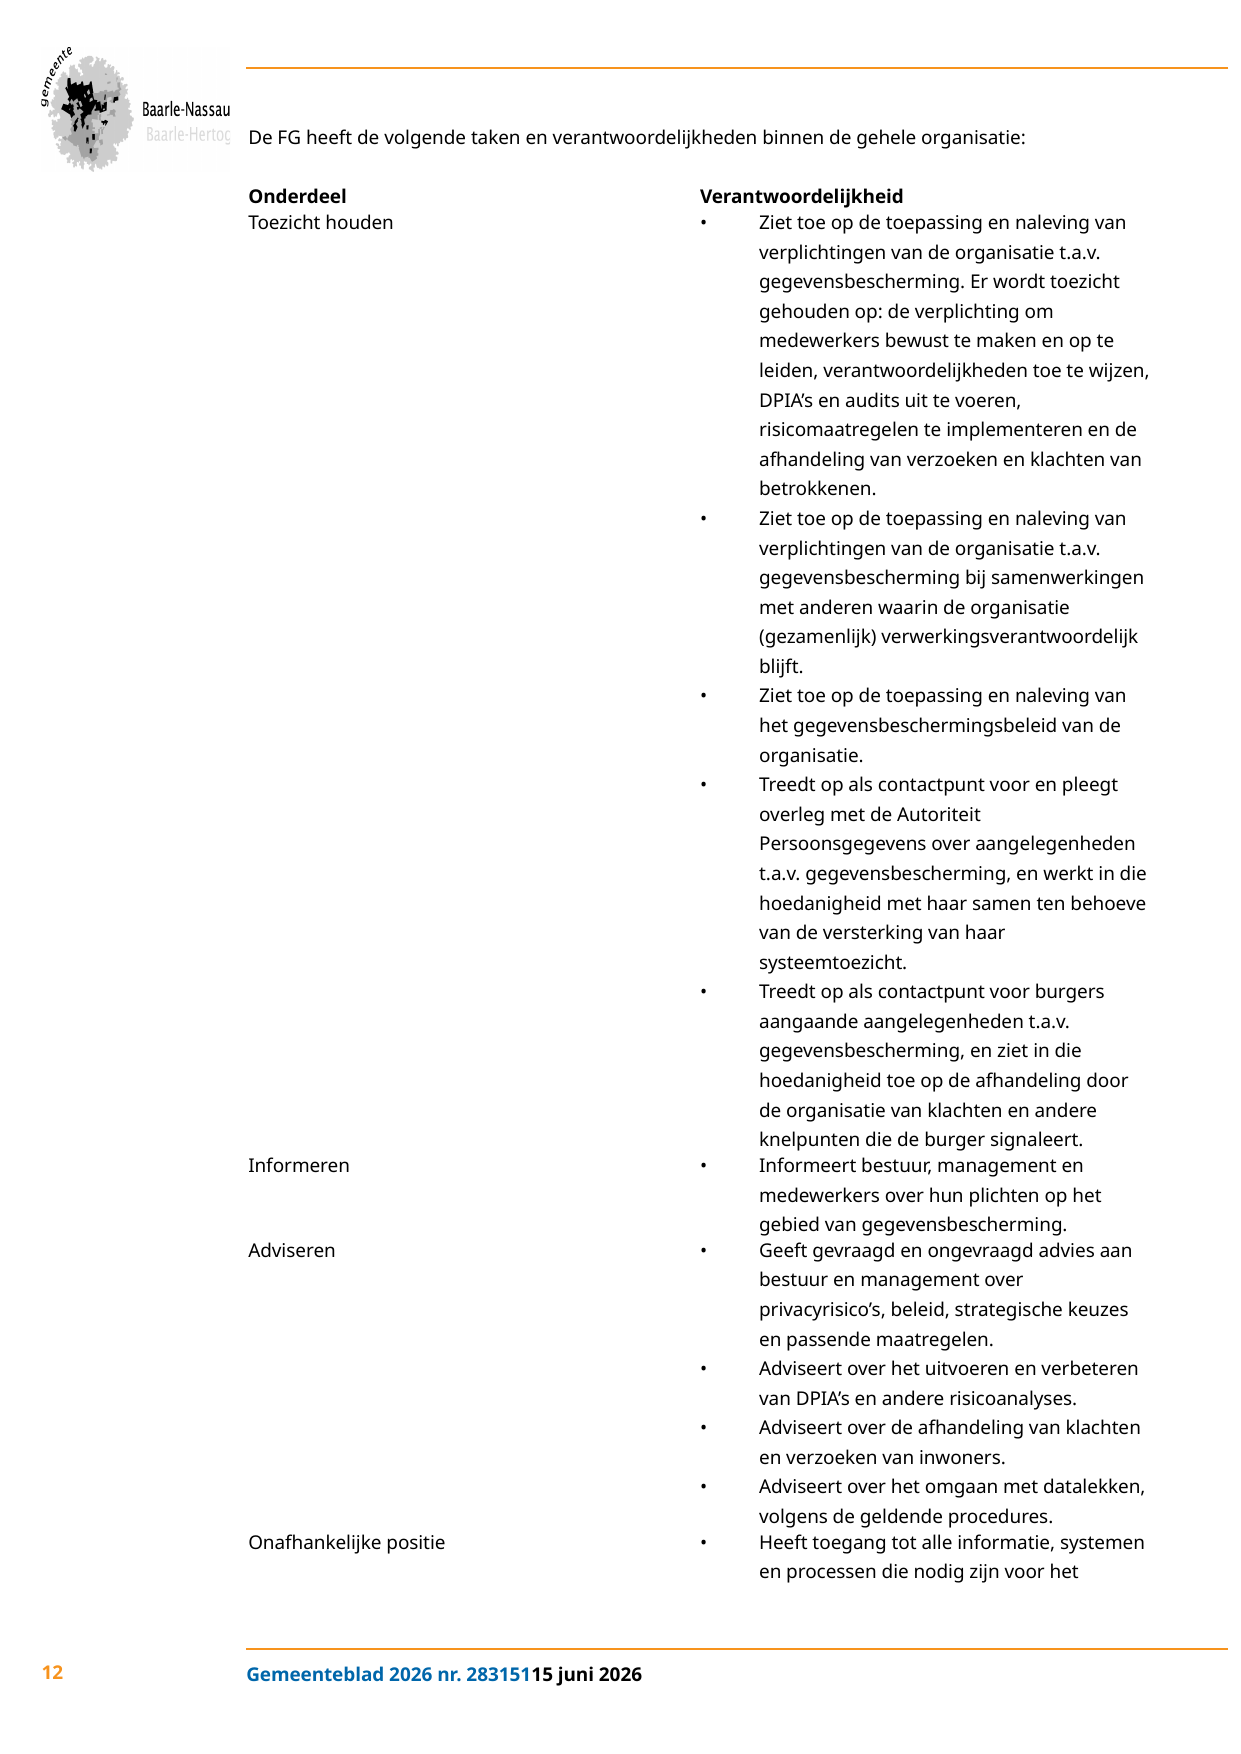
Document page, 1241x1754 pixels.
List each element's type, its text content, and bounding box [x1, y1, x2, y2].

table_cell Toezicht houden [248, 209, 700, 1152]
text De FG heeft de volgende taken en verantwoordelijkheden binnen de gehele organisatie: [248, 124, 1152, 150]
table_cell Informeren [248, 1152, 700, 1237]
picture [41, 47, 231, 172]
table_cell Ziet toe op de toepassing en naleving van verplichtingen van de organisatie t.a.v. gegevensbescherming. Er wordt toezicht gehouden op: de verplichting om medewerkers bewust te maken en op te leiden, verantwoordelijkheden toe te wijzen, DPIA’s en audits uit te voeren, risicomaatregelen te implementeren en de afhandeling van verzoeken en klachten van betrokkenen. Ziet toe op de toepassing en naleving van verplichtingen van de organisatie t.a.v. gegevensbescherming bij samenwerkingen met anderen waarin de organisatie (gezamenlijk) verwerkingsverantwoordelijk blijft. Ziet toe op de toepassing en naleving van het gegevensbeschermingsbeleid van de organisatie. Treedt op als contactpunt voor en pleegt overleg met de Autoriteit Persoonsgegevens over aangelegenheden t.a.v. gegevensbescherming, en werkt in die hoedanigheid met haar samen ten behoeve van de versterking van haar systeemtoezicht. Treedt op als contactpunt voor burgers aangaande aangelegenheden t.a.v. gegevensbescherming, en ziet in die hoedanigheid toe op de afhandeling door de organisatie van klachten en andere knelpunten die de burger signaleert. [700, 209, 1152, 1152]
table_header Verantwoordelijkheid [700, 184, 1152, 209]
table_cell Onafhankelijke positie [248, 1529, 700, 1584]
table_cell Adviseren [248, 1237, 700, 1529]
table_cell Informeert bestuur, management en medewerkers over hun plichten op het gebied van gegevensbescherming. [700, 1152, 1152, 1237]
table_header Onderdeel [248, 184, 700, 209]
table_cell Geeft gevraagd en ongevraagd advies aan bestuur en management over privacyrisico’s, beleid, strategische keuzes en passende maatregelen. Adviseert over het uitvoeren en verbeteren van DPIA’s en andere risicoanalyses. Adviseert over de afhandeling van klachten en verzoeken van inwoners. Adviseert over het omgaan met datalekken, volgens de geldende procedures. [700, 1237, 1152, 1529]
table_cell Voert geen taken uit die in strijd zijn met zijn onafhankelijke toezichthoudende rol. Heeft toegang tot alle informatie, systemen en processen die nodig zijn voor het uitvoeren van toezicht. Wordt tijdig betrokken bij nieuwe plannen, projecten en wijzigingen die gevolgen hebben voor de bescherming van persoonsgegevens. [700, 1529, 1152, 1584]
